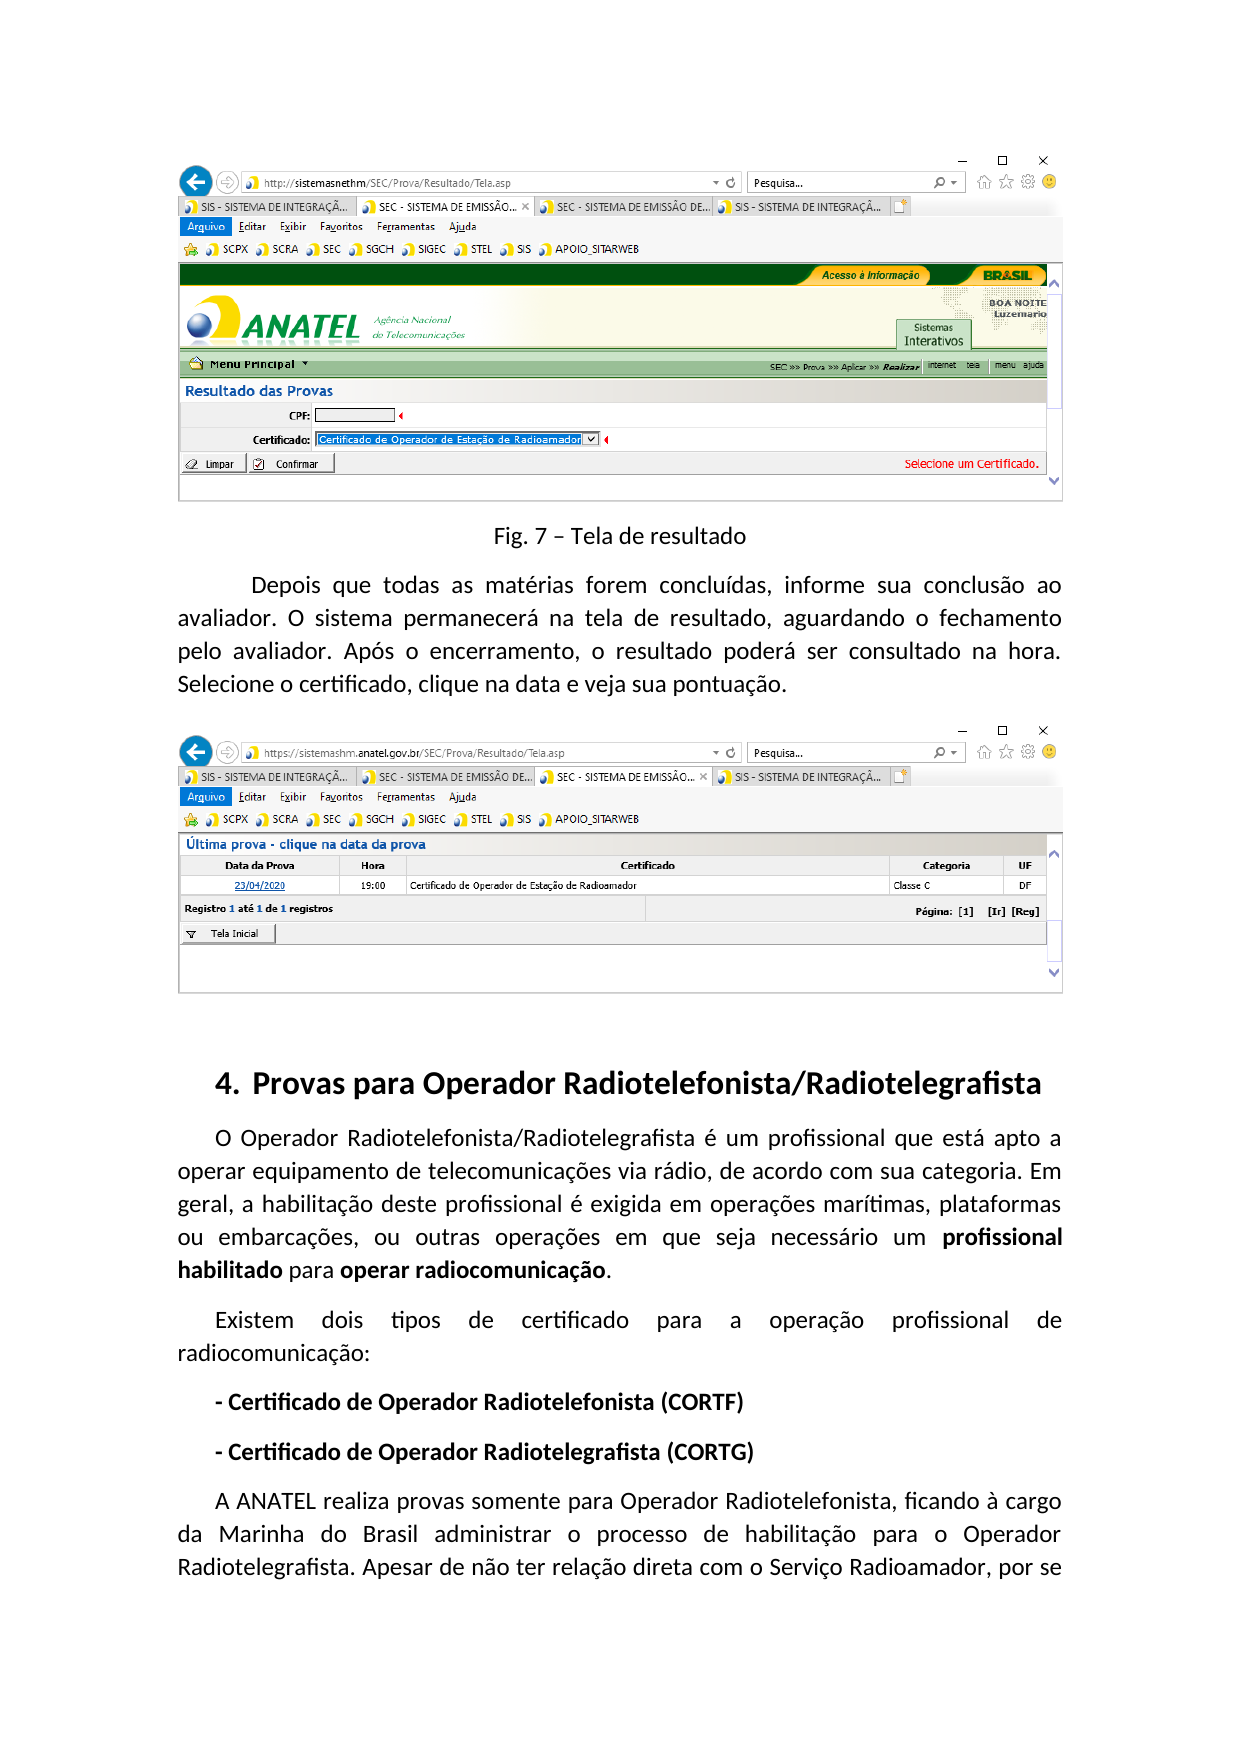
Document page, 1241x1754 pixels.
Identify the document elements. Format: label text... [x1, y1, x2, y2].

text Depois que todas as matérias forem concluídas, informe sua conclusão ao avaliador. O sistema permanecerá na tela de resultado, aguardando o fechamento pelo avaliador. Após o encerramento, o resultado poderá ser consultado na hora. Selecione o certificado, clique na data e veja sua pontuação. [177, 570, 1063, 699]
text - Certificado de Operador Radiotelefonista (CORTF) [177, 1386, 1063, 1417]
text Existem dois tipos de certificado para a operação profissional de radiocomunicação: [177, 1304, 1063, 1367]
picture [177, 718, 1063, 994]
list Provas para Operador Radiotelefonista/Radiotelegrafista [215, 1062, 1063, 1103]
picture [177, 147, 1063, 502]
text O Operador Radiotelefonista/Radiotelegrafista é um profissional que está apto a operar equipamento de telecomunicações via rádio, de acordo com sua categoria. Em geral, a habilitação deste profissional é exigida em operações marítimas, plataformas ou embarcações, ou outras operações em que seja necessário um profissional habilitado para operar radiocomunicação. [177, 1122, 1063, 1285]
text - Certificado de Operador Radiotelegrafista (CORTG) [177, 1436, 1063, 1466]
text A ANATEL realiza provas somente para Operador Radiotelefonista, ficando à cargo da Marinha do Brasil administrar o processo de habilitação para o Operador Radiotelegrafista. Apesar de não ter relação direta com o Serviço Radioamador, por se [177, 1485, 1063, 1582]
text Fig. 7 – Tela de resultado [177, 520, 1063, 551]
